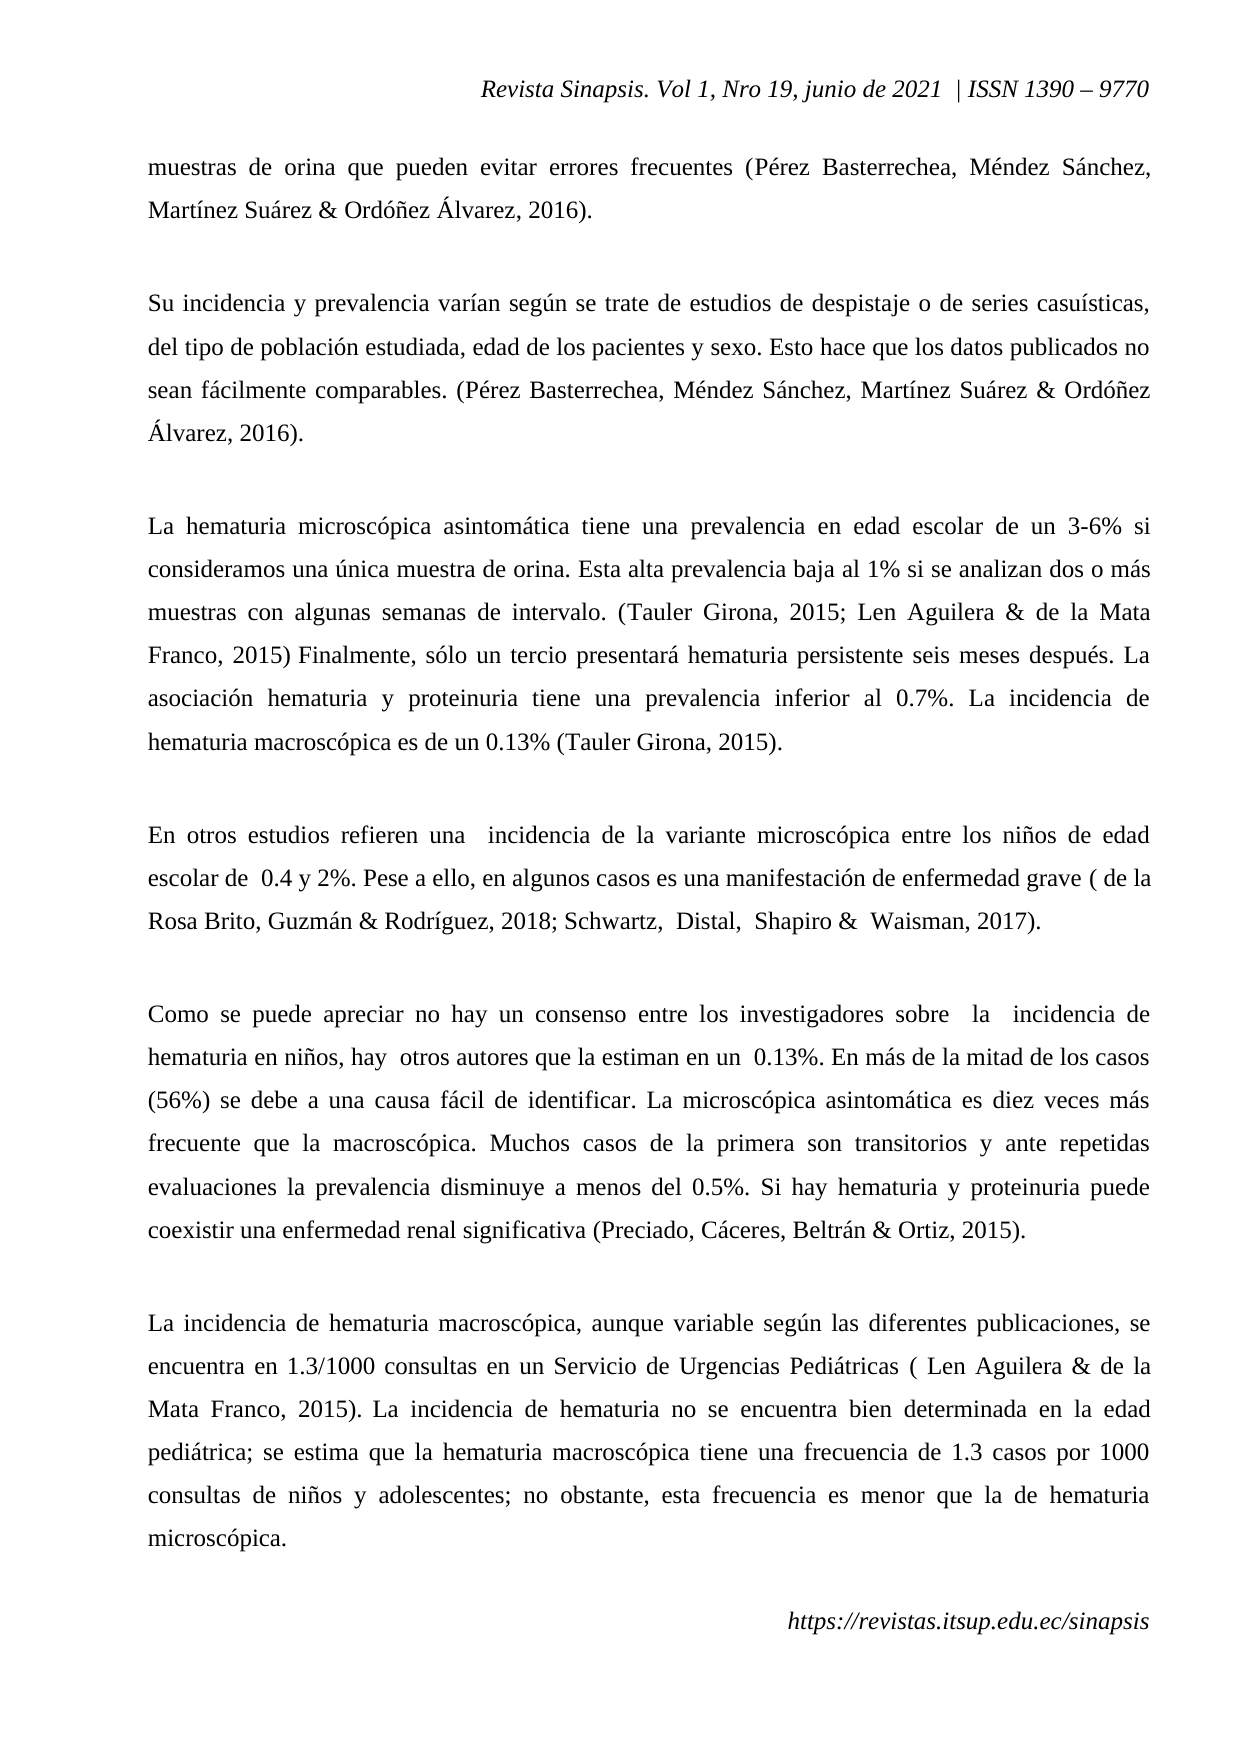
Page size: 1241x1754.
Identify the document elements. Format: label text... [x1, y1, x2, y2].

text La incidencia de hematuria macroscópica, aunque variable según las diferentes publicaciones, se encuentra en 1.3/1000 consultas en un Servicio de Urgencias Pediátricas ( Len Aguilera & de la Mata Franco, 2015). La incidencia de hematuria no se encuentra bien determinada en la edad pediátrica; se estima que la hematuria macroscópica tiene una frecuencia de 1.3 casos por 1000 consultas de niños y adolescentes; no obstante, esta frecuencia es menor que la de hematuria microscópica. [148, 1308, 1152, 1552]
text En otros estudios refieren una incidencia de la variante microscópica entre los niños de edad escolar de 0.4 y 2%. Pese a ello, en algunos casos es una manifestación de enfermedad grave ( de la Rosa Brito, Guzmán & Rodríguez, 2018; Schwartz, Distal, Shapiro & Waisman, 2017). [148, 820, 1152, 935]
text La hematuria microscópica asintomática tiene una prevalencia en edad escolar de un 3-6% si consideramos una única muestra de orina. Esta alta prevalencia baja al 1% si se analizan dos o más muestras con algunas semanas de intervalo. (Tauler Girona, 2015; Len Aguilera & de la Mata Franco, 2015) Finalmente, sólo un tercio presentará hematuria persistente seis meses después. La asociación hematuria y proteinuria tiene una prevalencia inferior al 0.7%. La incidencia de hematuria macroscópica es de un 0.13% (Tauler Girona, 2015). [148, 511, 1152, 755]
text Su incidencia y prevalencia varían según se trate de estudios de despistaje o de series casuísticas, del tipo de población estudiada, edad de los pacientes y sexo. Esto hace que los datos publicados no sean fácilmente comparables. (Pérez Basterrechea, Méndez Sánchez, Martínez Suárez & Ordóñez Álvarez, 2016). [148, 288, 1152, 447]
text Como se puede apreciar no hay un consenso entre los investigadores sobre la incidencia de hematuria en niños, hay otros autores que la estiman en un 0.13%. En más de la mitad de los casos (56%) se debe a una causa fácil de identificar. La microscópica asintomática es diez veces más frecuente que la macroscópica. Muchos casos de la primera son transitorios y ante repetidas evaluaciones la prevalencia disminuye a menos del 0.5%. Si hay hematuria y proteinuria puede coexistir una enfermedad renal significativa (Preciado, Cáceres, Beltrán & Ortiz, 2015). [148, 999, 1152, 1243]
text muestras de orina que pueden evitar errores frecuentes (Pérez Basterrechea, Méndez Sánchez, Martínez Suárez & Ordóñez Álvarez, 2016). [148, 152, 1152, 224]
